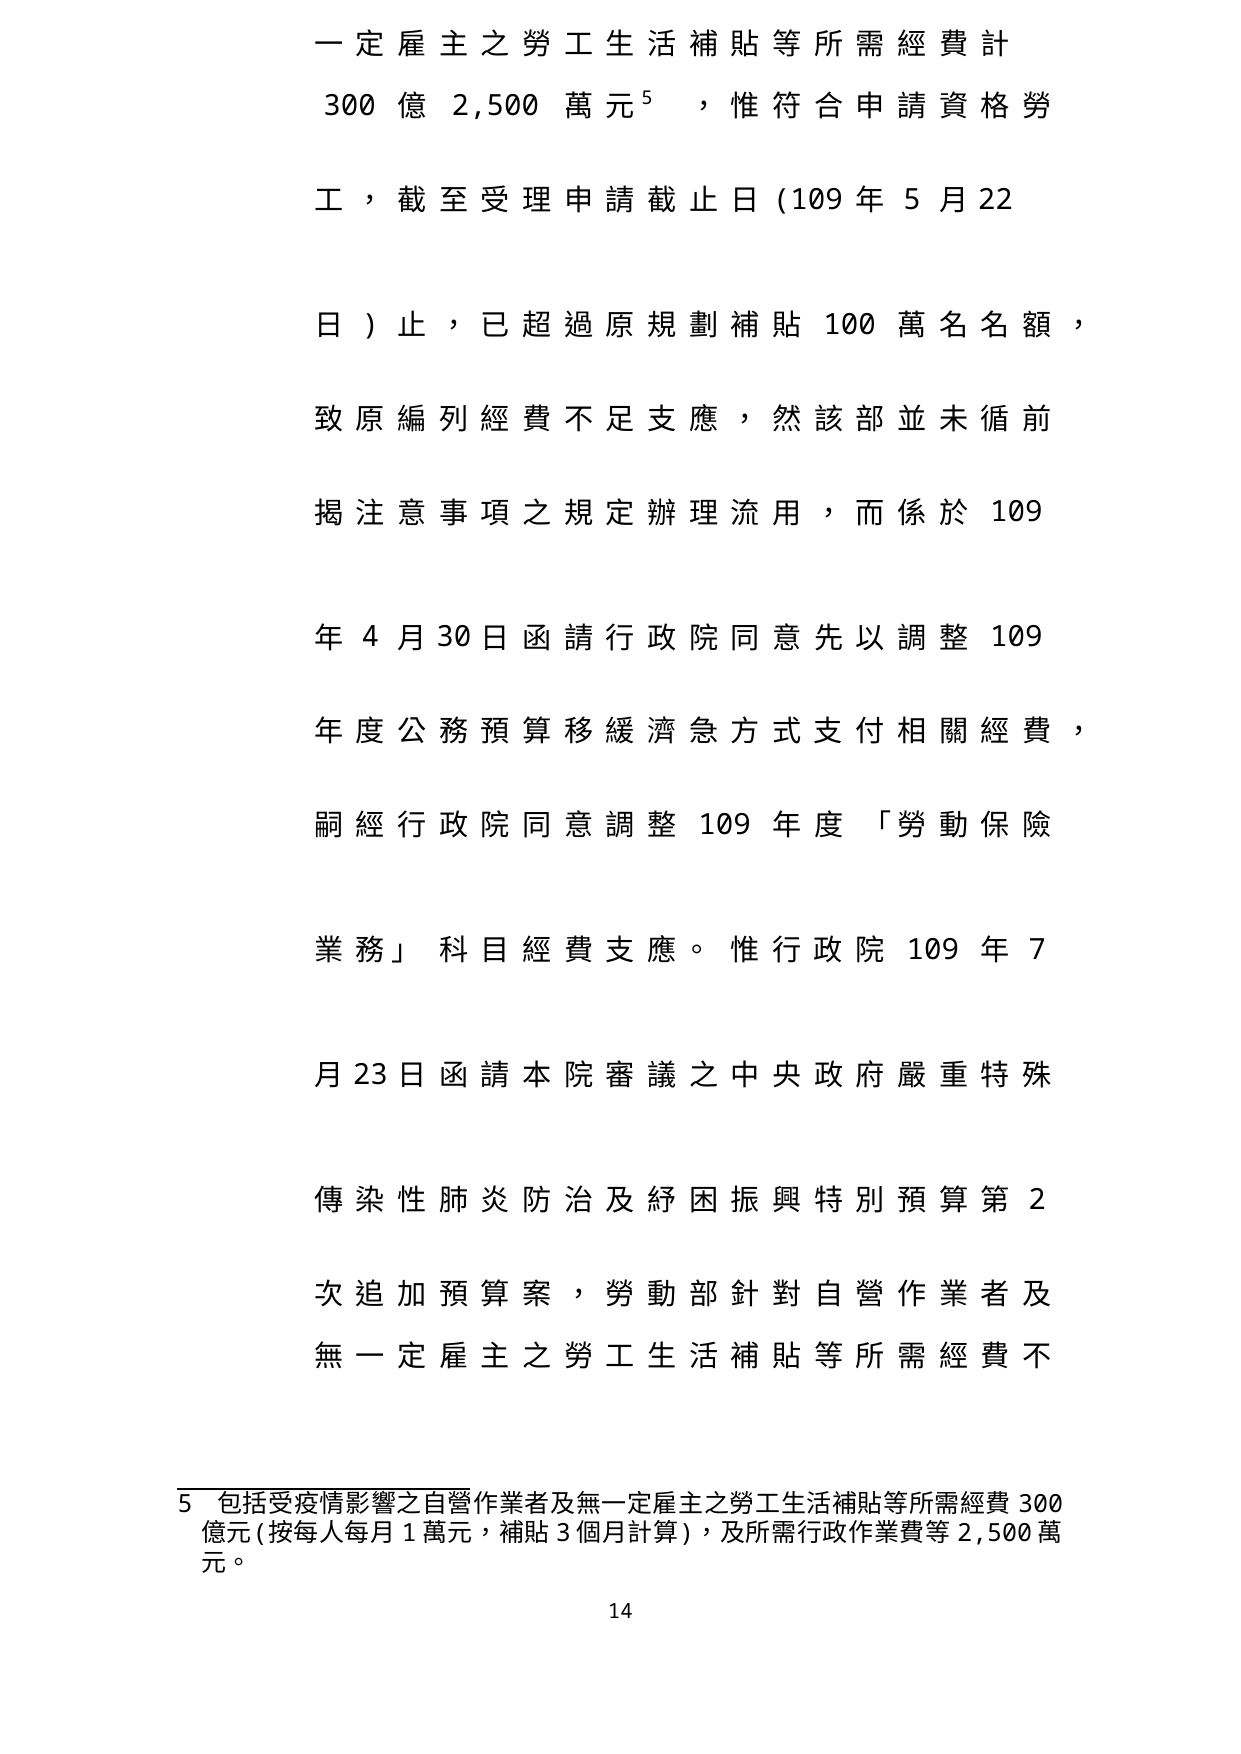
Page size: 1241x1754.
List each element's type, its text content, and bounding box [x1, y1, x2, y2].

text 包括受疫情影響之自營作業者及無一定雇主之勞工生活補貼等所需經費300億元(按每人每月1萬元，補貼3個月計算)，及所需行政作業費等2,500萬元。 [177, 1489, 1063, 1577]
text 中央政府嚴重特殊傳染性肺炎防治及紓困振興特別預算執行應行注意事項第9點第2項規定：「本特別預算機關別預算表所列機關及實際執行預算之所屬機關或單位，辦理本特別條例所定防治及紓困振興事項範圍所需經費，如有不足時，依下列原則辦理：（一）原定項目如遇有經費不足或有新增支用項目，應於簽報機關首長核准後，在原列或相關業務計畫科目項下檢討支應或辦理用途別科目間之流用。（二）原列或相關業務計畫科目如有不敷，而其他業務計畫有賸餘時，應報由行政院核定後，辦理業務計畫間之流用。（三）原列預算如依前二款檢討後仍有不敷，得專案敘明理由，報由行政院核定後調撥其他機關經費或具統籌性質經費支應；機關間之流用每筆數額如超過五千萬元者，應送請立法院備查。…。」勞動部於追加預算編列辦理受疫情影響之自營作業者及無一定雇主之勞工生活補貼等所需經費計300億2,500萬元，惟符合申請資格勞工，截至受理申請截止日(109年5月22日)止，已超過原規劃補貼100萬名名額，致原編列經費不足支應，然該部並未循前揭注意事項之規定辦理流用，而係於109年4月30日函請行政院同意先以調整109年度公務預算移緩濟急方式支付相關經費，嗣經行政院同意調整109年度「勞動保險業務」科目經費支應。惟行政院109年7月23日函請本院審議之中央政府嚴重特殊傳染性肺炎防治及紓困振興特別預算第2次追加預算案，勞動部針對自營作業者及無一定雇主之勞工生活補貼等所需經費不敷數，計編列38億8,932萬元辦理歸墊。爰此，勞動部就前揭辦理勞工生活補貼所需經費不足部分，雖原稱係以公務預算移緩濟急支應，實為暫時墊支。 [271, 0, 1058, 1375]
